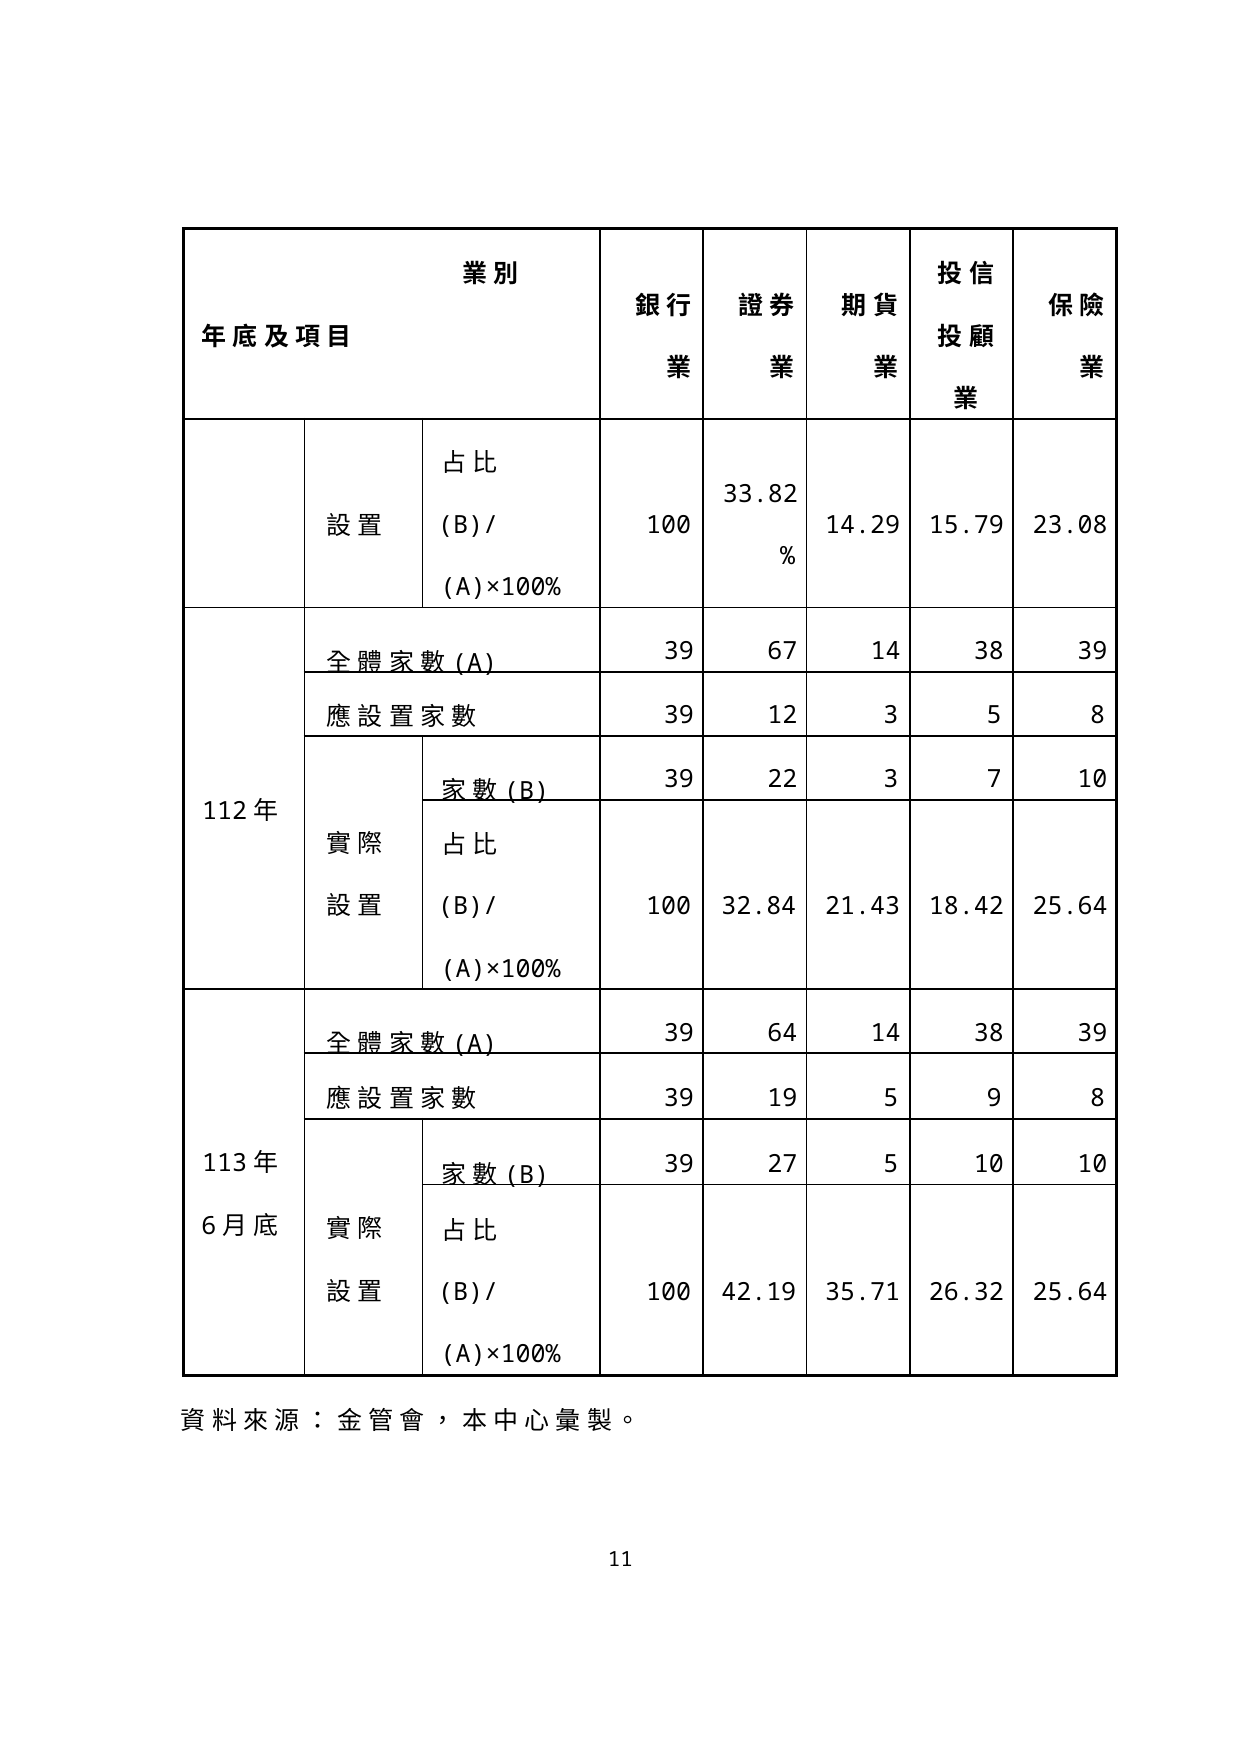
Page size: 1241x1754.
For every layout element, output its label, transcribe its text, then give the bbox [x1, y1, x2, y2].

table_cell 39 [601, 737, 702, 799]
table_cell 應設置家數 [305, 673, 599, 735]
table_cell 應設置家數 [305, 1054, 599, 1118]
table_cell 100 [601, 1185, 702, 1374]
table_cell 39 [601, 1120, 702, 1183]
table_cell 26.32 [911, 1185, 1012, 1374]
table_cell 5 [911, 673, 1012, 735]
text 資料來源：金管會，本中心彙製。 [177, 1377, 1107, 1440]
table_cell 23.08 [1014, 420, 1115, 607]
table_cell 67 [704, 608, 806, 671]
table_cell 18.42 [911, 801, 1012, 988]
table_cell 39 [601, 990, 702, 1052]
table_cell 100 [601, 801, 702, 988]
table_cell 32.84 [704, 801, 806, 988]
table_cell 占比 (B)/(A)×100% [423, 801, 599, 988]
table_cell 10 [1014, 1120, 1115, 1183]
table_cell 42.19 [704, 1185, 806, 1374]
table_cell 19 [704, 1054, 806, 1118]
table_cell 家數(B) [423, 737, 599, 799]
table_cell 7 [911, 737, 1012, 799]
table_cell 22 [704, 737, 806, 799]
table_cell 9 [911, 1054, 1012, 1118]
table_cell 100 [601, 420, 702, 607]
table_cell 39 [601, 673, 702, 735]
table_cell 39 [1014, 608, 1115, 671]
table_cell 實際設置 [305, 737, 422, 988]
table_header 投信 投顧業 [911, 230, 1012, 418]
table_cell 全體家數(A) [305, 990, 599, 1052]
table_cell 112年 [185, 608, 304, 988]
table_cell 10 [1014, 737, 1115, 799]
table_cell 15.79 [911, 420, 1012, 607]
table_cell 全體家數(A) [305, 608, 599, 671]
table_header 證券業 [704, 230, 806, 418]
table_header 業別 年底及項目 [185, 230, 599, 418]
table_cell 5 [807, 1054, 909, 1118]
table_cell 39 [601, 1054, 702, 1118]
table_cell 10 [911, 1120, 1012, 1183]
table_cell [185, 420, 304, 607]
table_cell 35.71 [807, 1185, 909, 1374]
table_cell 38 [911, 990, 1012, 1052]
table_cell 占比 (B)/(A)×100% [423, 1185, 599, 1374]
table_cell 25.64 [1014, 1185, 1115, 1374]
table_cell 5 [807, 1120, 909, 1183]
table_cell 21.43 [807, 801, 909, 988]
table_cell 27 [704, 1120, 806, 1183]
table_cell 14 [807, 990, 909, 1052]
table_cell 8 [1014, 1054, 1115, 1118]
table_cell 64 [704, 990, 806, 1052]
table_cell 14.29 [807, 420, 909, 607]
table_cell 14 [807, 608, 909, 671]
table_cell 家數(B) [423, 1120, 599, 1183]
table_cell 12 [704, 673, 806, 735]
table_cell 設置 [305, 420, 422, 607]
table_cell 3 [807, 737, 909, 799]
table_cell 8 [1014, 673, 1115, 735]
table_header 保險業 [1014, 230, 1115, 418]
table_header 銀行業 [601, 230, 702, 418]
table_cell 38 [911, 608, 1012, 671]
table_cell 113年 6月底 [185, 990, 304, 1374]
table_cell 3 [807, 673, 909, 735]
table_header 期貨業 [807, 230, 909, 418]
table_cell 39 [1014, 990, 1115, 1052]
table_cell 33.82% [704, 420, 806, 607]
table_cell 實際設置 [305, 1120, 422, 1374]
table_cell 39 [601, 608, 702, 671]
table_cell 占比 (B)/(A)×100% [423, 420, 599, 607]
table_cell 25.64 [1014, 801, 1115, 988]
